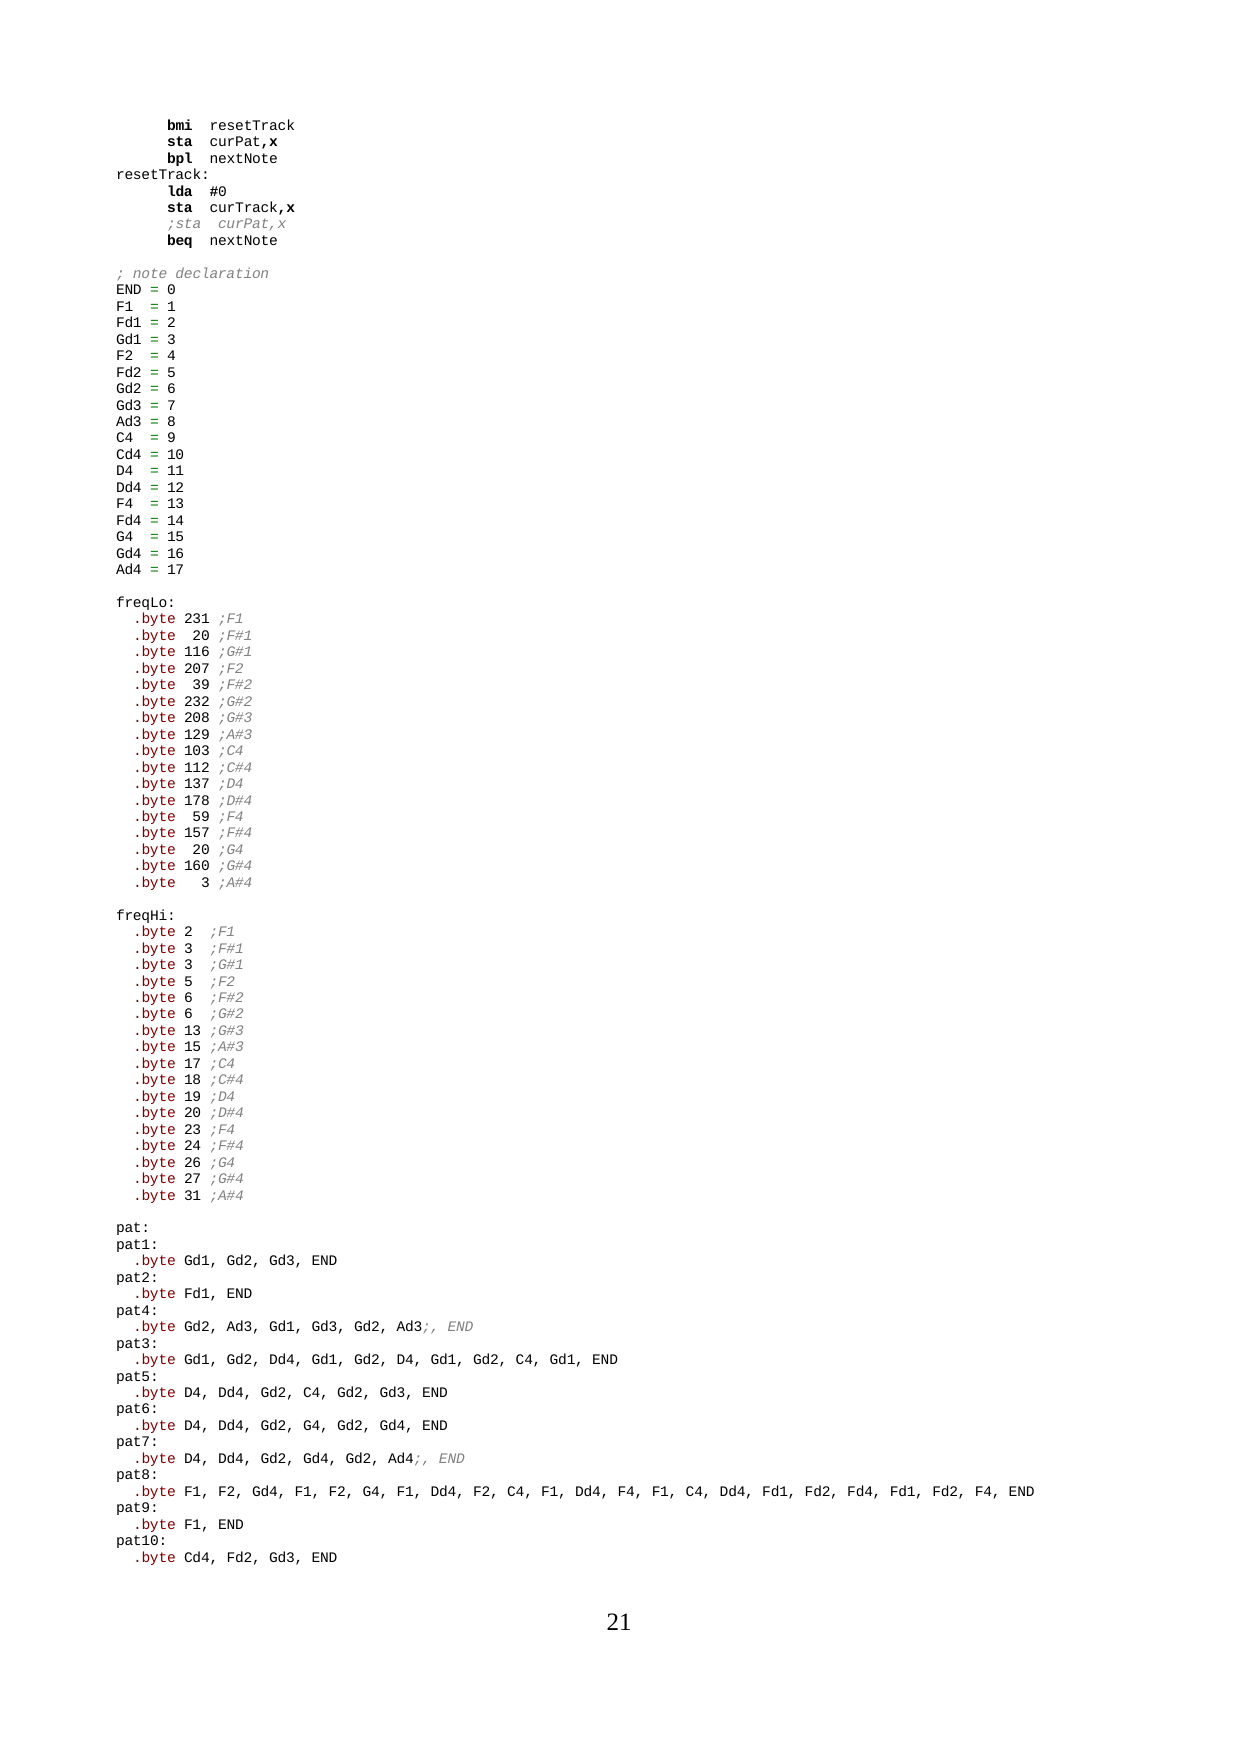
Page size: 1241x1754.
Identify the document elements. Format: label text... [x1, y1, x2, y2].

text .byte 20 ;D#4 [116, 1106, 1122, 1122]
text .byte F1, END [116, 1517, 1122, 1533]
text Ad4 = 17 [116, 562, 1122, 579]
text C4 = 9 [116, 431, 1122, 447]
text D4 = 11 [116, 464, 1122, 480]
text Fd1 = 2 [116, 316, 1122, 332]
text pat4: [116, 1303, 1122, 1319]
text .byte 31 ;A#4 [116, 1188, 1122, 1204]
text .byte 129 ;A#3 [116, 727, 1122, 743]
text pat10: [116, 1533, 1122, 1550]
text pat: [116, 1221, 1122, 1237]
text sta curPat,x [116, 134, 1122, 151]
text .byte 18 ;C#4 [116, 1073, 1122, 1089]
text .byte D4, Dd4, Gd2, G4, Gd2, Gd4, END [116, 1418, 1122, 1435]
text Gd3 = 7 [116, 398, 1122, 414]
text .byte Fd1, END [116, 1287, 1122, 1303]
text .byte 19 ;D4 [116, 1089, 1122, 1106]
text pat7: [116, 1435, 1122, 1451]
text Dd4 = 12 [116, 480, 1122, 497]
text F4 = 13 [116, 497, 1122, 513]
text .byte 15 ;A#3 [116, 1040, 1122, 1056]
text G4 = 15 [116, 529, 1122, 546]
text .byte 157 ;F#4 [116, 826, 1122, 842]
text .byte 59 ;F4 [116, 809, 1122, 826]
text pat5: [116, 1369, 1122, 1385]
text .byte 39 ;F#2 [116, 678, 1122, 694]
text .byte 231 ;F1 [116, 612, 1122, 628]
text .byte 5 ;F2 [116, 974, 1122, 990]
text ; note declaration [116, 266, 1122, 283]
text .byte 17 ;C4 [116, 1056, 1122, 1073]
text .byte 23 ;F4 [116, 1122, 1122, 1138]
text .byte 208 ;G#3 [116, 711, 1122, 727]
text lda #0 [116, 184, 1122, 200]
text freqLo: [116, 595, 1122, 612]
text .byte Cd4, Fd2, Gd3, END [116, 1550, 1122, 1566]
text pat8: [116, 1468, 1122, 1484]
text .byte 2 ;F1 [116, 924, 1122, 941]
text .byte 232 ;G#2 [116, 694, 1122, 711]
text pat6: [116, 1402, 1122, 1418]
text .byte 20 ;F#1 [116, 628, 1122, 645]
text Fd2 = 5 [116, 365, 1122, 381]
text .byte 20 ;G4 [116, 842, 1122, 859]
text .byte 103 ;C4 [116, 743, 1122, 760]
text pat1: [116, 1237, 1122, 1254]
text Gd2 = 6 [116, 381, 1122, 398]
text .byte D4, Dd4, Gd2, Gd4, Gd2, Ad4;, END [116, 1451, 1122, 1468]
text .byte 27 ;G#4 [116, 1171, 1122, 1188]
text .byte Gd2, Ad3, Gd1, Gd3, Gd2, Ad3;, END [116, 1319, 1122, 1336]
text .byte 3 ;G#1 [116, 957, 1122, 974]
text .byte F1, F2, Gd4, F1, F2, G4, F1, Dd4, F2, C4, F1, Dd4, F4, F1, C4, Dd4, Fd1, Fd2, Fd4, Fd1, Fd2, F4, END [116, 1484, 1122, 1501]
text resetTrack: [116, 167, 1122, 184]
text .byte 178 ;D#4 [116, 793, 1122, 809]
text .byte 3 ;F#1 [116, 941, 1122, 957]
text Gd1 = 3 [116, 332, 1122, 348]
text Ad3 = 8 [116, 414, 1122, 431]
text .byte 6 ;G#2 [116, 1007, 1122, 1023]
text bpl nextNote [116, 151, 1122, 167]
text .byte 116 ;G#1 [116, 645, 1122, 661]
text .byte D4, Dd4, Gd2, C4, Gd2, Gd3, END [116, 1385, 1122, 1402]
text .byte 207 ;F2 [116, 661, 1122, 678]
text Fd4 = 14 [116, 513, 1122, 529]
text .byte 13 ;G#3 [116, 1023, 1122, 1040]
text .byte 24 ;F#4 [116, 1138, 1122, 1155]
text F1 = 1 [116, 299, 1122, 316]
text sta curTrack,x [116, 200, 1122, 217]
text pat9: [116, 1501, 1122, 1517]
text beq nextNote [116, 233, 1122, 250]
text pat3: [116, 1336, 1122, 1352]
text .byte 3 ;A#4 [116, 875, 1122, 892]
text ;sta curPat,x [116, 217, 1122, 233]
text END = 0 [116, 283, 1122, 299]
text F2 = 4 [116, 348, 1122, 365]
text Cd4 = 10 [116, 447, 1122, 464]
text .byte 160 ;G#4 [116, 859, 1122, 875]
text .byte Gd1, Gd2, Dd4, Gd1, Gd2, D4, Gd1, Gd2, C4, Gd1, END [116, 1352, 1122, 1369]
text .byte Gd1, Gd2, Gd3, END [116, 1254, 1122, 1270]
text Gd4 = 16 [116, 546, 1122, 562]
text .byte 112 ;C#4 [116, 760, 1122, 776]
text .byte 6 ;F#2 [116, 990, 1122, 1007]
text .byte 26 ;G4 [116, 1155, 1122, 1171]
text freqHi: [116, 908, 1122, 924]
text bmi resetTrack [116, 118, 1122, 134]
text .byte 137 ;D4 [116, 776, 1122, 793]
text pat2: [116, 1270, 1122, 1287]
